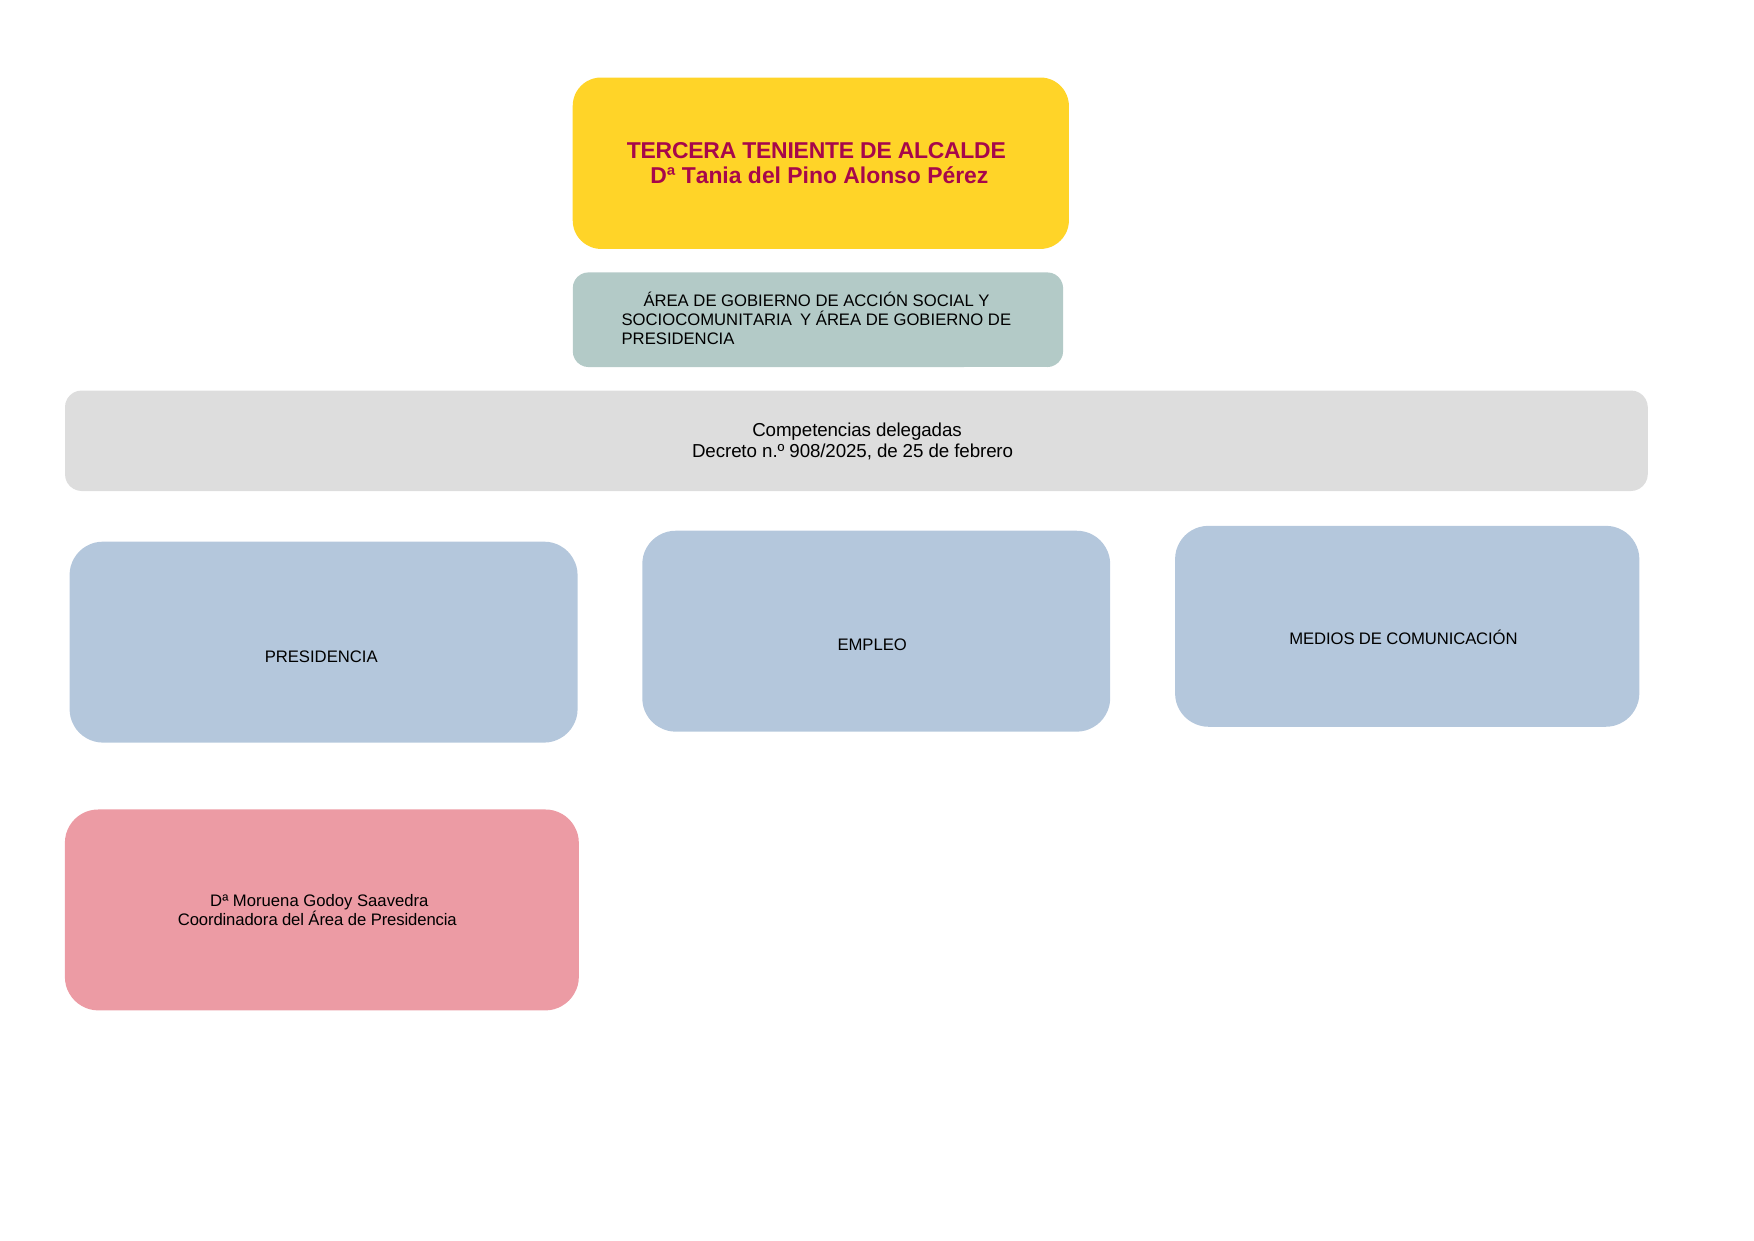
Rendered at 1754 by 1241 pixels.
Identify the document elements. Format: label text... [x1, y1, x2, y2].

text Dª Moruena Godoy Saavedra Coordinadora del Área de Presidencia [178, 891, 471, 929]
text PRESIDENCIA EMPLEO MEDIOS DE COMUNICACIÓN [264, 617, 1702, 651]
text Competencias delegadas [740, 420, 961, 441]
text Decreto n.º 908/2025, de 25 de febrero [692, 441, 1702, 462]
text TERCERA TENIENTE DE ALCALDE Dª Tania del Pino Alonso Pérez [627, 138, 1019, 189]
text ÁREA DE GOBIERNO DE ACCIÓN SOCIAL Y SOCIOCOMUNITARIA Y ÁREA DE GOBIERNO DE PRESIDENCIA [621, 292, 1019, 348]
